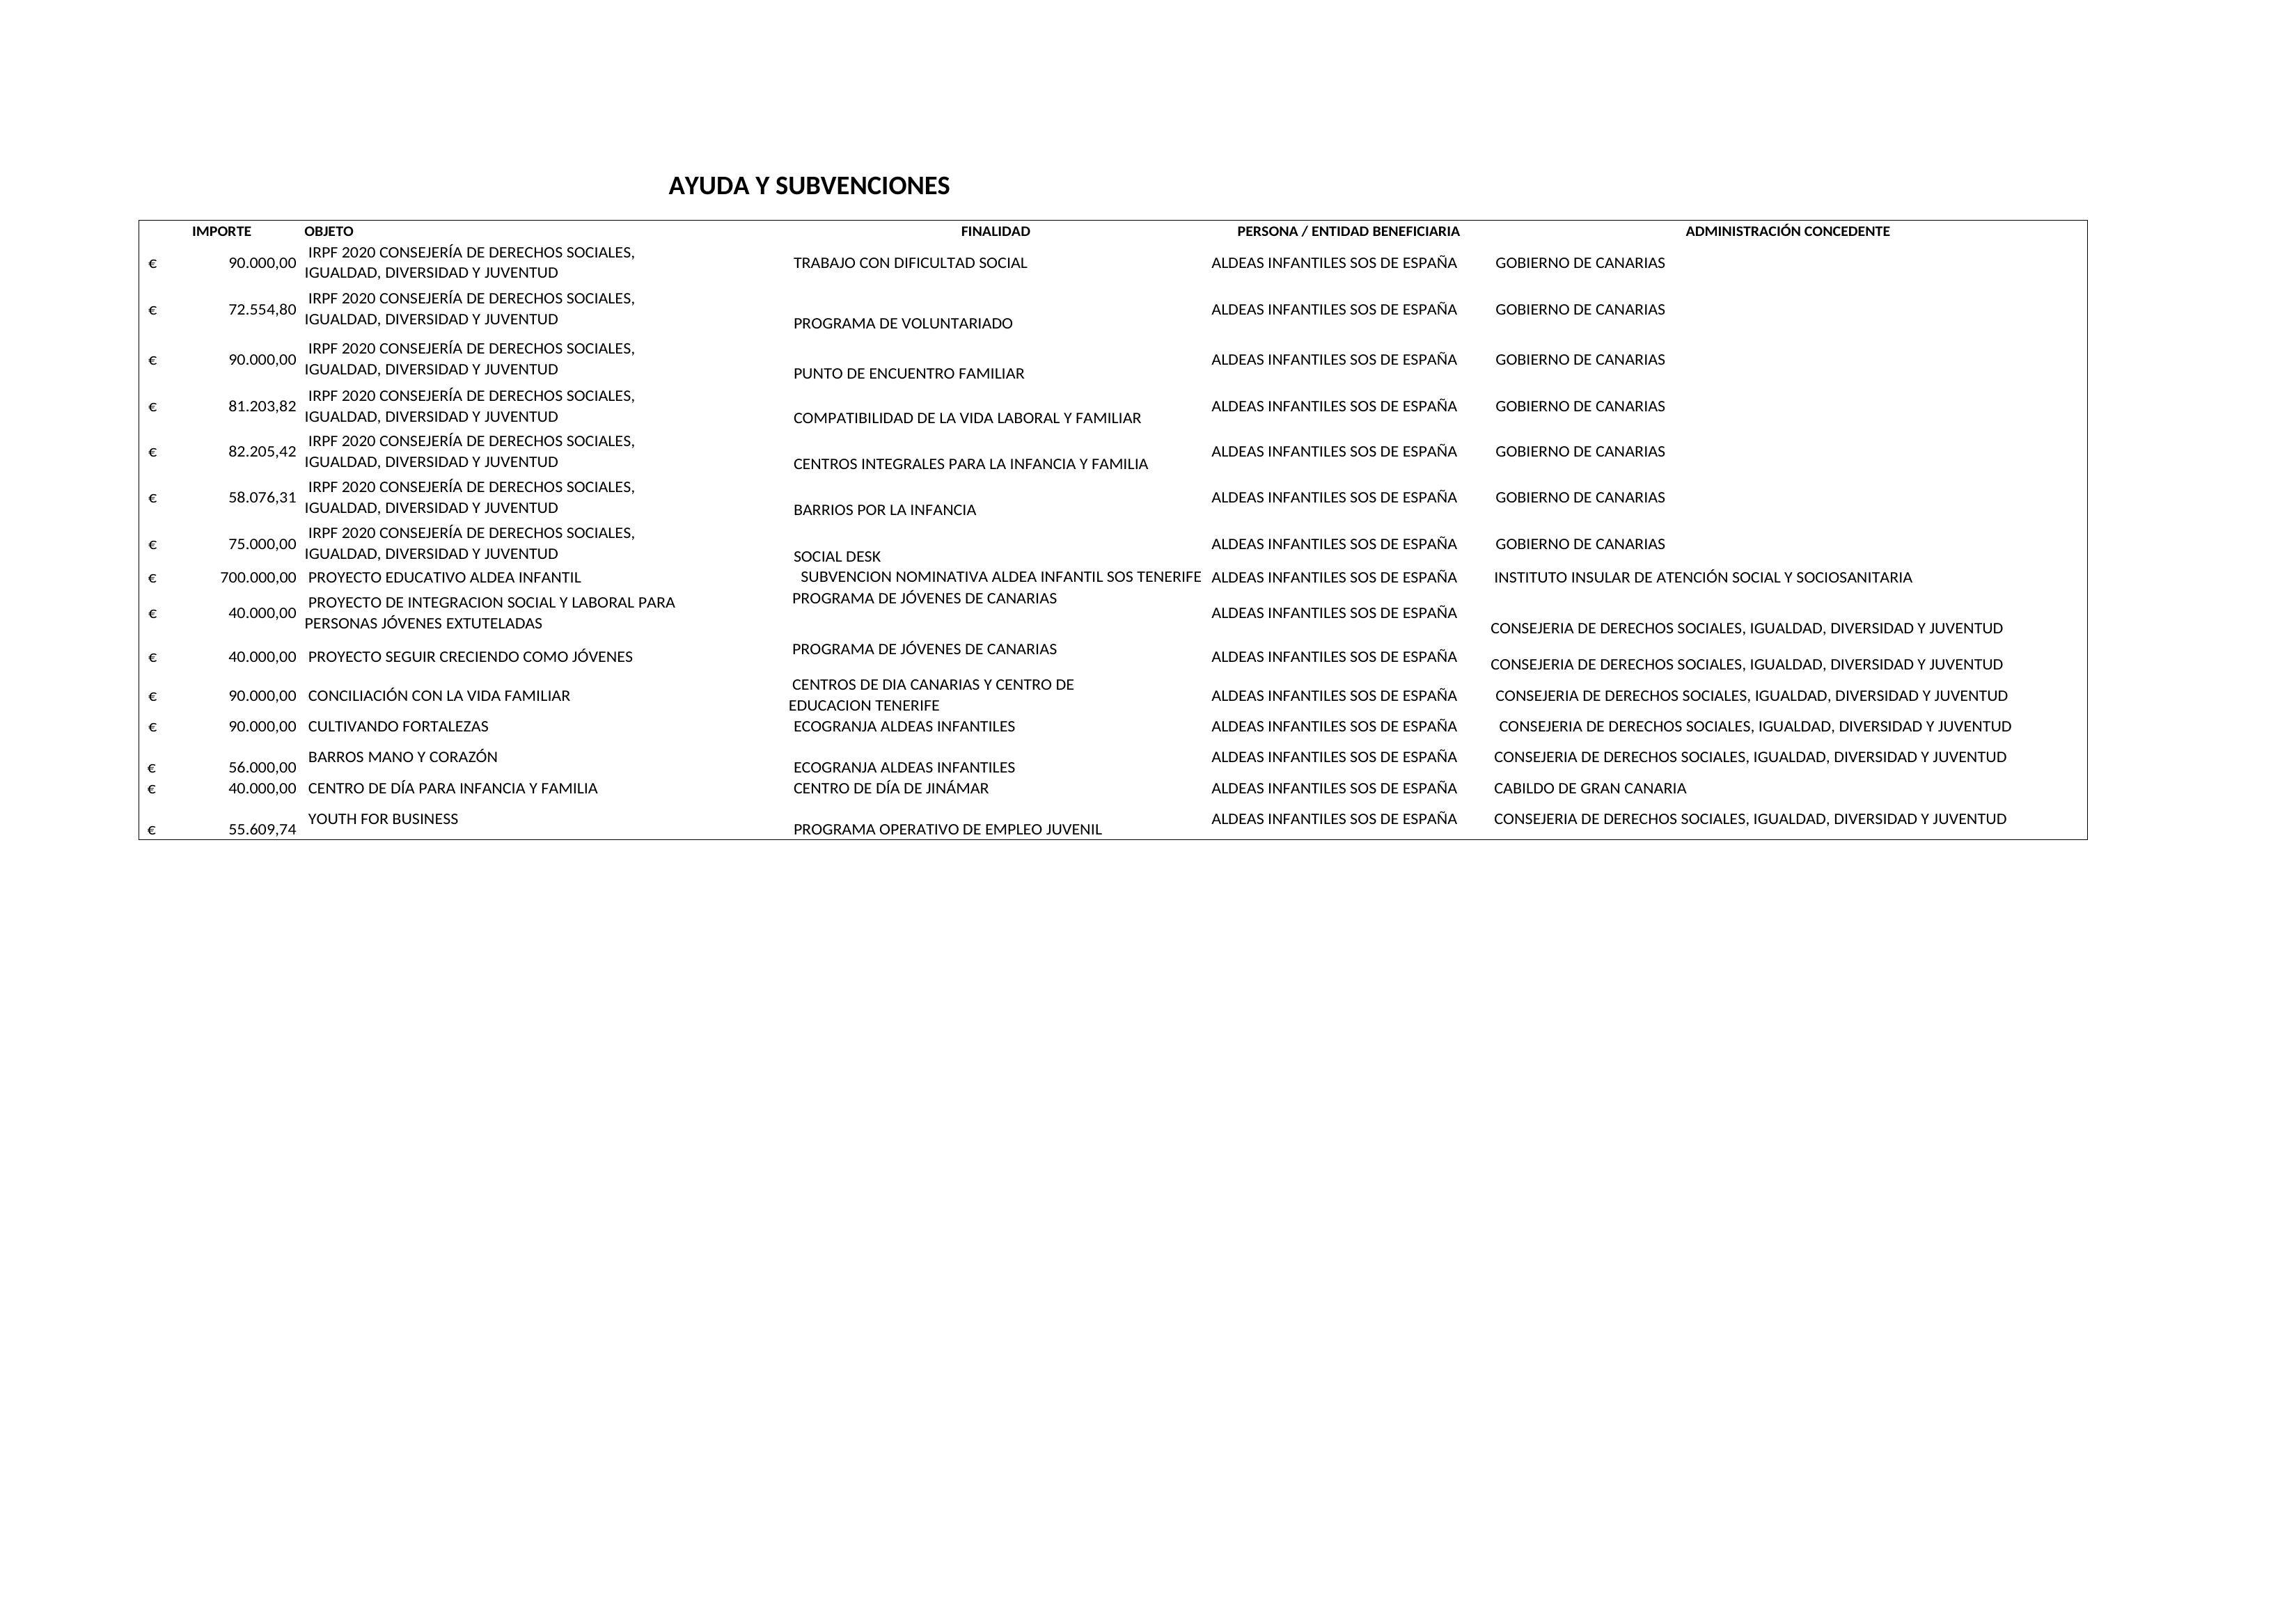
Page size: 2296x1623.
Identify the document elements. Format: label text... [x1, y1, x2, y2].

text IRPF 2020 CONSEJERÍA DE DERECHOS SOCIALES, IGUALDAD, DIVERSIDAD Y JUVENTUD [304, 242, 706, 283]
text ALDEAS INFANTILES SOS DE ESPAÑA [1211, 809, 1488, 828]
text TRABAJO CON DIFICULTAD SOCIAL [794, 253, 1205, 272]
text ALDEAS INFANTILES SOS DE ESPAÑA [1211, 603, 1488, 622]
text ALDEAS INFANTILES SOS DE ESPAÑA [1211, 441, 1488, 461]
text ALDEAS INFANTILES SOS DE ESPAÑA [1211, 299, 1488, 319]
text ALDEAS INFANTILES SOS DE ESPAÑA [1211, 747, 1488, 766]
text SUBVENCION NOMINATIVA ALDEA INFANTIL SOS TENERIFE [801, 567, 1205, 586]
text OBJETO [304, 222, 785, 239]
text YOUTH FOR BUSINESS [308, 809, 785, 828]
text ALDEAS INFANTILES SOS DE ESPAÑA [1211, 396, 1488, 416]
text € 58.076,31 [148, 488, 301, 507]
text ALDEAS INFANTILES SOS DE ESPAÑA [1211, 349, 1488, 369]
text ALDEAS INFANTILES SOS DE ESPAÑA [1211, 253, 1488, 272]
text PROGRAMA DE JÓVENES DE CANARIAS [792, 588, 1205, 608]
text CONSEJERIA DE DERECHOS SOCIALES, IGUALDAD, DIVERSIDAD Y JUVENTUD [1495, 686, 2087, 705]
text ALDEAS INFANTILES SOS DE ESPAÑA [1211, 716, 1488, 736]
text € 40.000,00 [147, 778, 301, 798]
text € 81.203,82 [148, 396, 301, 416]
text PROGRAMA DE JÓVENES DE CANARIAS [792, 639, 1205, 658]
text € 90.000,00 [148, 253, 301, 272]
text CULTIVANDO FORTALEZAS [308, 716, 785, 736]
text IRPF 2020 CONSEJERÍA DE DERECHOS SOCIALES, IGUALDAD, DIVERSIDAD Y JUVENTUD [304, 288, 706, 328]
text ALDEAS INFANTILES SOS DE ESPAÑA [1211, 778, 1488, 798]
text AYUDA Y SUBVENCIONES [668, 171, 961, 200]
text CENTRO DE DÍA PARA INFANCIA Y FAMILIA [308, 778, 785, 798]
text € 56.000,00 [147, 757, 301, 777]
text ECOGRANJA ALDEAS INFANTILES [794, 757, 1205, 777]
text PROYECTO SEGUIR CRECIENDO COMO JÓVENES [308, 647, 785, 666]
text GOBIERNO DE CANARIAS [1495, 253, 2087, 272]
text IRPF 2020 CONSEJERÍA DE DERECHOS SOCIALES, IGUALDAD, DIVERSIDAD Y JUVENTUD [304, 523, 706, 563]
text € 700.000,00 [148, 567, 301, 587]
text ALDEAS INFANTILES SOS DE ESPAÑA [1211, 567, 1488, 587]
text ALDEAS INFANTILES SOS DE ESPAÑA [1211, 647, 1488, 666]
text € 90.000,00 [148, 686, 301, 705]
text € 90.000,00 [148, 716, 301, 736]
text GOBIERNO DE CANARIAS [1495, 299, 2087, 319]
text CONSEJERIA DE DERECHOS SOCIALES, IGUALDAD, DIVERSIDAD Y JUVENTUD [1499, 716, 2087, 736]
text € 40.000,00 [148, 603, 301, 622]
text GOBIERNO DE CANARIAS [1495, 534, 2087, 553]
text BARROS MANO Y CORAZÓN [308, 747, 785, 766]
text IRPF 2020 CONSEJERÍA DE DERECHOS SOCIALES, IGUALDAD, DIVERSIDAD Y JUVENTUD [304, 431, 706, 471]
text GOBIERNO DE CANARIAS [1495, 441, 2087, 461]
text PROGRAMA DE VOLUNTARIADO [794, 314, 1205, 333]
text GOBIERNO DE CANARIAS [1495, 396, 2087, 416]
text PROYECTO DE INTEGRACION SOCIAL Y LABORAL PARA PERSONAS JÓVENES EXTUTELADAS [304, 592, 741, 633]
text ALDEAS INFANTILES SOS DE ESPAÑA [1211, 534, 1488, 553]
text GOBIERNO DE CANARIAS [1495, 349, 2087, 369]
text ALDEAS INFANTILES SOS DE ESPAÑA [1211, 488, 1488, 507]
text IRPF 2020 CONSEJERÍA DE DERECHOS SOCIALES, IGUALDAD, DIVERSIDAD Y JUVENTUD [304, 386, 706, 426]
text ALDEAS INFANTILES SOS DE ESPAÑA [1211, 686, 1488, 705]
text CONSEJERIA DE DERECHOS SOCIALES, IGUALDAD, DIVERSIDAD Y JUVENTUD [1491, 618, 2087, 638]
text € 90.000,00 [148, 349, 301, 369]
text CONSEJERIA DE DERECHOS SOCIALES, IGUALDAD, DIVERSIDAD Y JUVENTUD [1494, 747, 2087, 766]
text € 40.000,00 [148, 647, 301, 666]
text € 55.609,74 [147, 819, 301, 839]
text CENTROS DE DIA CANARIAS Y CENTRO DE EDUCACION TENERIFE [789, 674, 1152, 715]
text COMPATIBILIDAD DE LA VIDA LABORAL Y FAMILIAR [794, 408, 1205, 427]
text € 82.205,42 [148, 441, 301, 461]
text INSTITUTO INSULAR DE ATENCIÓN SOCIAL Y SOCIOSANITARIA [1494, 567, 2087, 587]
text ADMINISTRACIÓN CONCEDENTE [1684, 222, 1892, 239]
text GOBIERNO DE CANARIAS [1495, 488, 2087, 507]
text PROYECTO EDUCATIVO ALDEA INFANTIL [308, 567, 785, 587]
text ECOGRANJA ALDEAS INFANTILES [794, 716, 1205, 736]
text IMPORTE [192, 222, 301, 239]
text CONSEJERIA DE DERECHOS SOCIALES, IGUALDAD, DIVERSIDAD Y JUVENTUD [1494, 809, 2087, 828]
text BARRIOS POR LA INFANCIA [794, 500, 1205, 519]
text IRPF 2020 CONSEJERÍA DE DERECHOS SOCIALES, IGUALDAD, DIVERSIDAD Y JUVENTUD [304, 338, 706, 379]
text PUNTO DE ENCUENTRO FAMILIAR [794, 363, 1205, 383]
text CENTROS INTEGRALES PARA LA INFANCIA Y FAMILIA [794, 454, 1205, 473]
text CABILDO DE GRAN CANARIA [1494, 778, 2087, 798]
text PERSONA / ENTIDAD BENEFICIARIA [1237, 222, 1488, 239]
text PROGRAMA OPERATIVO DE EMPLEO JUVENIL [794, 819, 1205, 839]
text FINALIDAD [959, 222, 1032, 239]
text CENTRO DE DÍA DE JINÁMAR [794, 778, 1205, 798]
text CONSEJERIA DE DERECHOS SOCIALES, IGUALDAD, DIVERSIDAD Y JUVENTUD [1491, 654, 2087, 674]
text IRPF 2020 CONSEJERÍA DE DERECHOS SOCIALES, IGUALDAD, DIVERSIDAD Y JUVENTUD [304, 477, 706, 517]
text CONCILIACIÓN CON LA VIDA FAMILIAR [308, 686, 785, 705]
text € 72.554,80 [148, 299, 301, 319]
text SOCIAL DESK [794, 546, 1205, 566]
text € 75.000,00 [148, 534, 301, 553]
